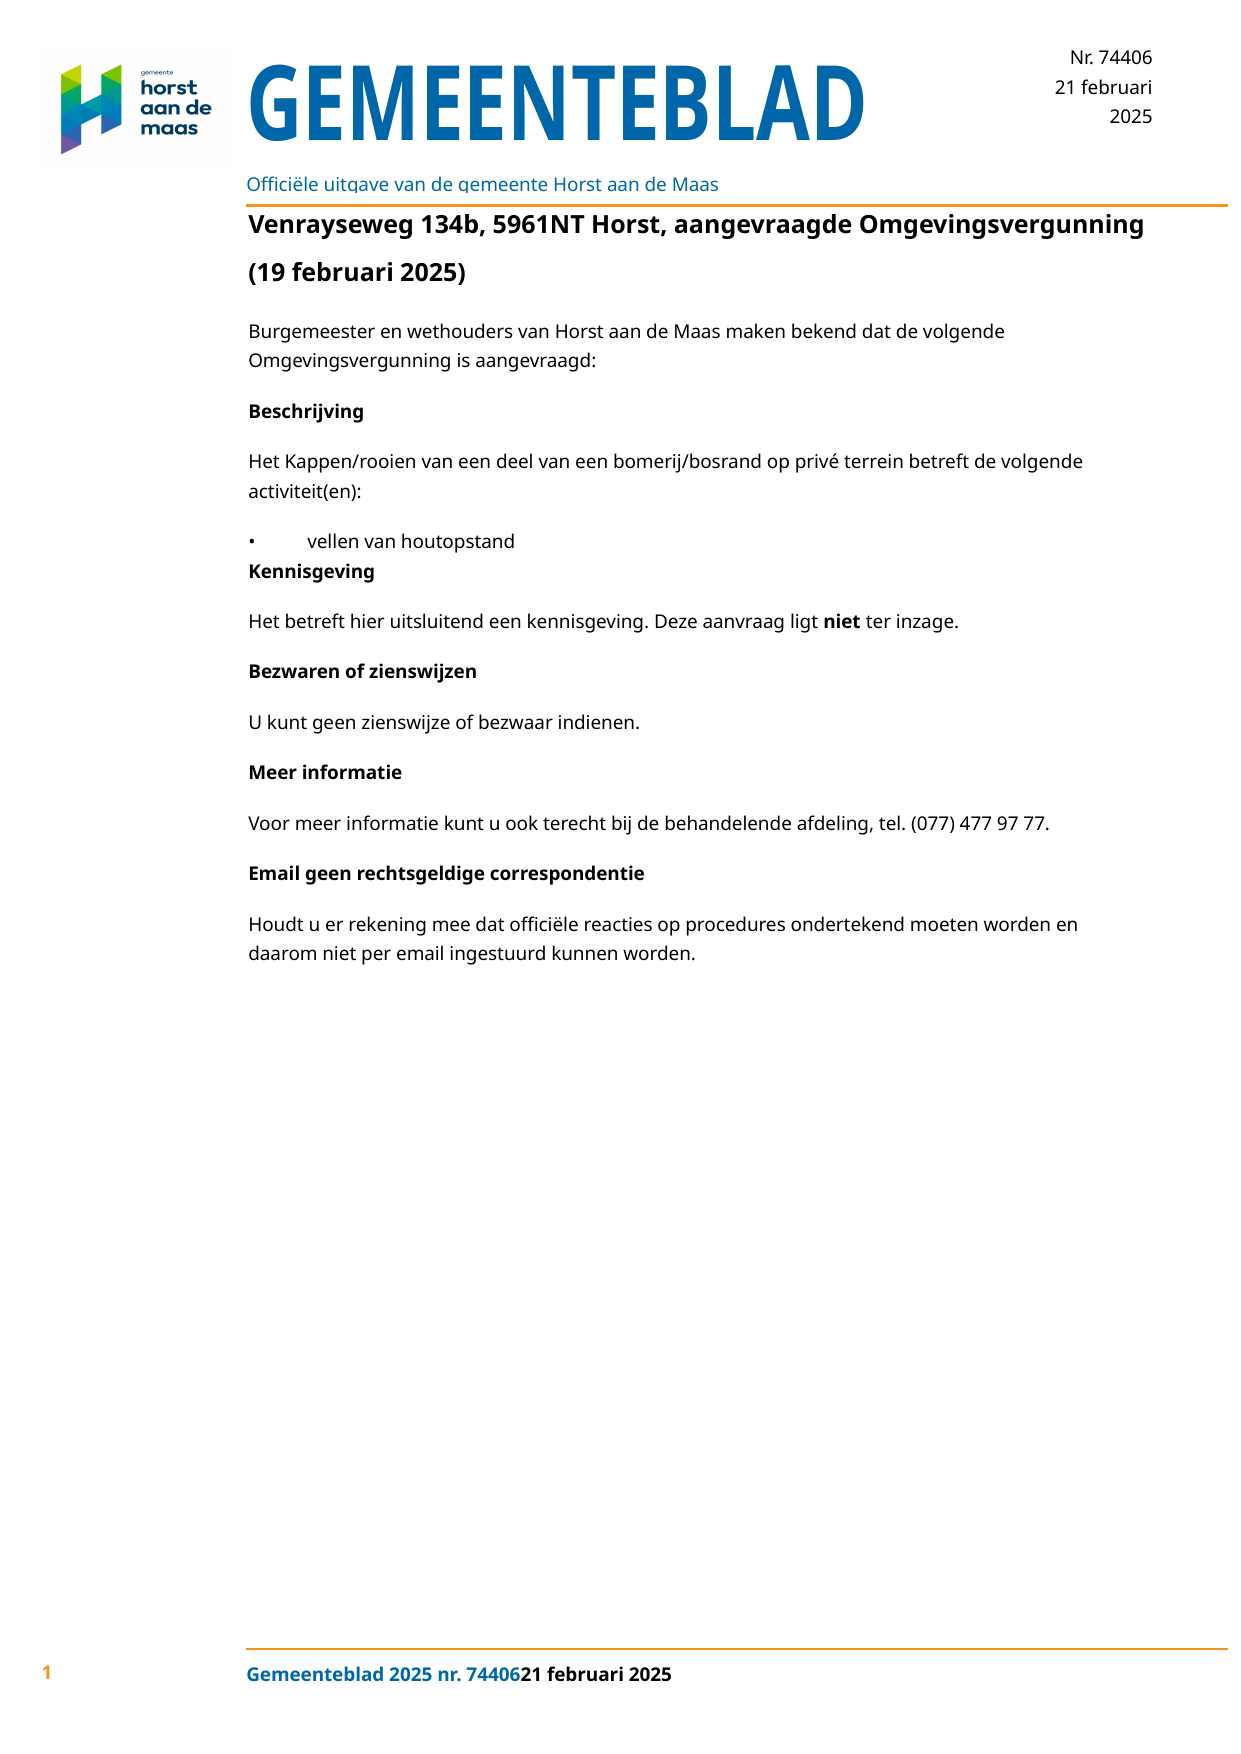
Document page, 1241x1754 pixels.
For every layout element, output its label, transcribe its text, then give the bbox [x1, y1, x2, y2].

text U kunt geen zienswijze of bezwaar indienen. [248, 709, 1152, 735]
text Bezwaren of zienswijzen [248, 659, 1152, 684]
text Houdt u er rekening mee dat officiële reacties op procedures ondertekend moeten worden en daarom niet per email ingestuurd kunnen worden. [248, 911, 1152, 966]
text Het Kappen/rooien van een deel van een bomerij/bosrand op privé terrein betreft de volgende activiteit(en): [248, 448, 1152, 504]
text Email geen rechtsgeldige correspondentie [248, 860, 1152, 886]
text Burgemeester en wethouders van Horst aan de Maas maken bekend dat de volgende Omgevingsvergunning is aangevraagd: [248, 318, 1152, 373]
text Het betreft hier uitsluitend een kennisgeving. Deze aanvraag ligt niet ter inzage. [248, 608, 1152, 634]
text Voor meer informatie kunt u ook terecht bij de behandelende afdeling, tel. (077) 477 97 77. [248, 810, 1152, 836]
text Kennisgeving [248, 558, 1152, 584]
list vellen van houtopstand [248, 528, 1152, 554]
text Beschrijving [248, 398, 1152, 424]
text Venrayseweg 134b, 5961NT Horst, aangevraagde Omgevingsvergunning (19 februari 2025) [248, 207, 1152, 288]
picture [41, 47, 231, 172]
text Meer informatie [248, 759, 1152, 785]
